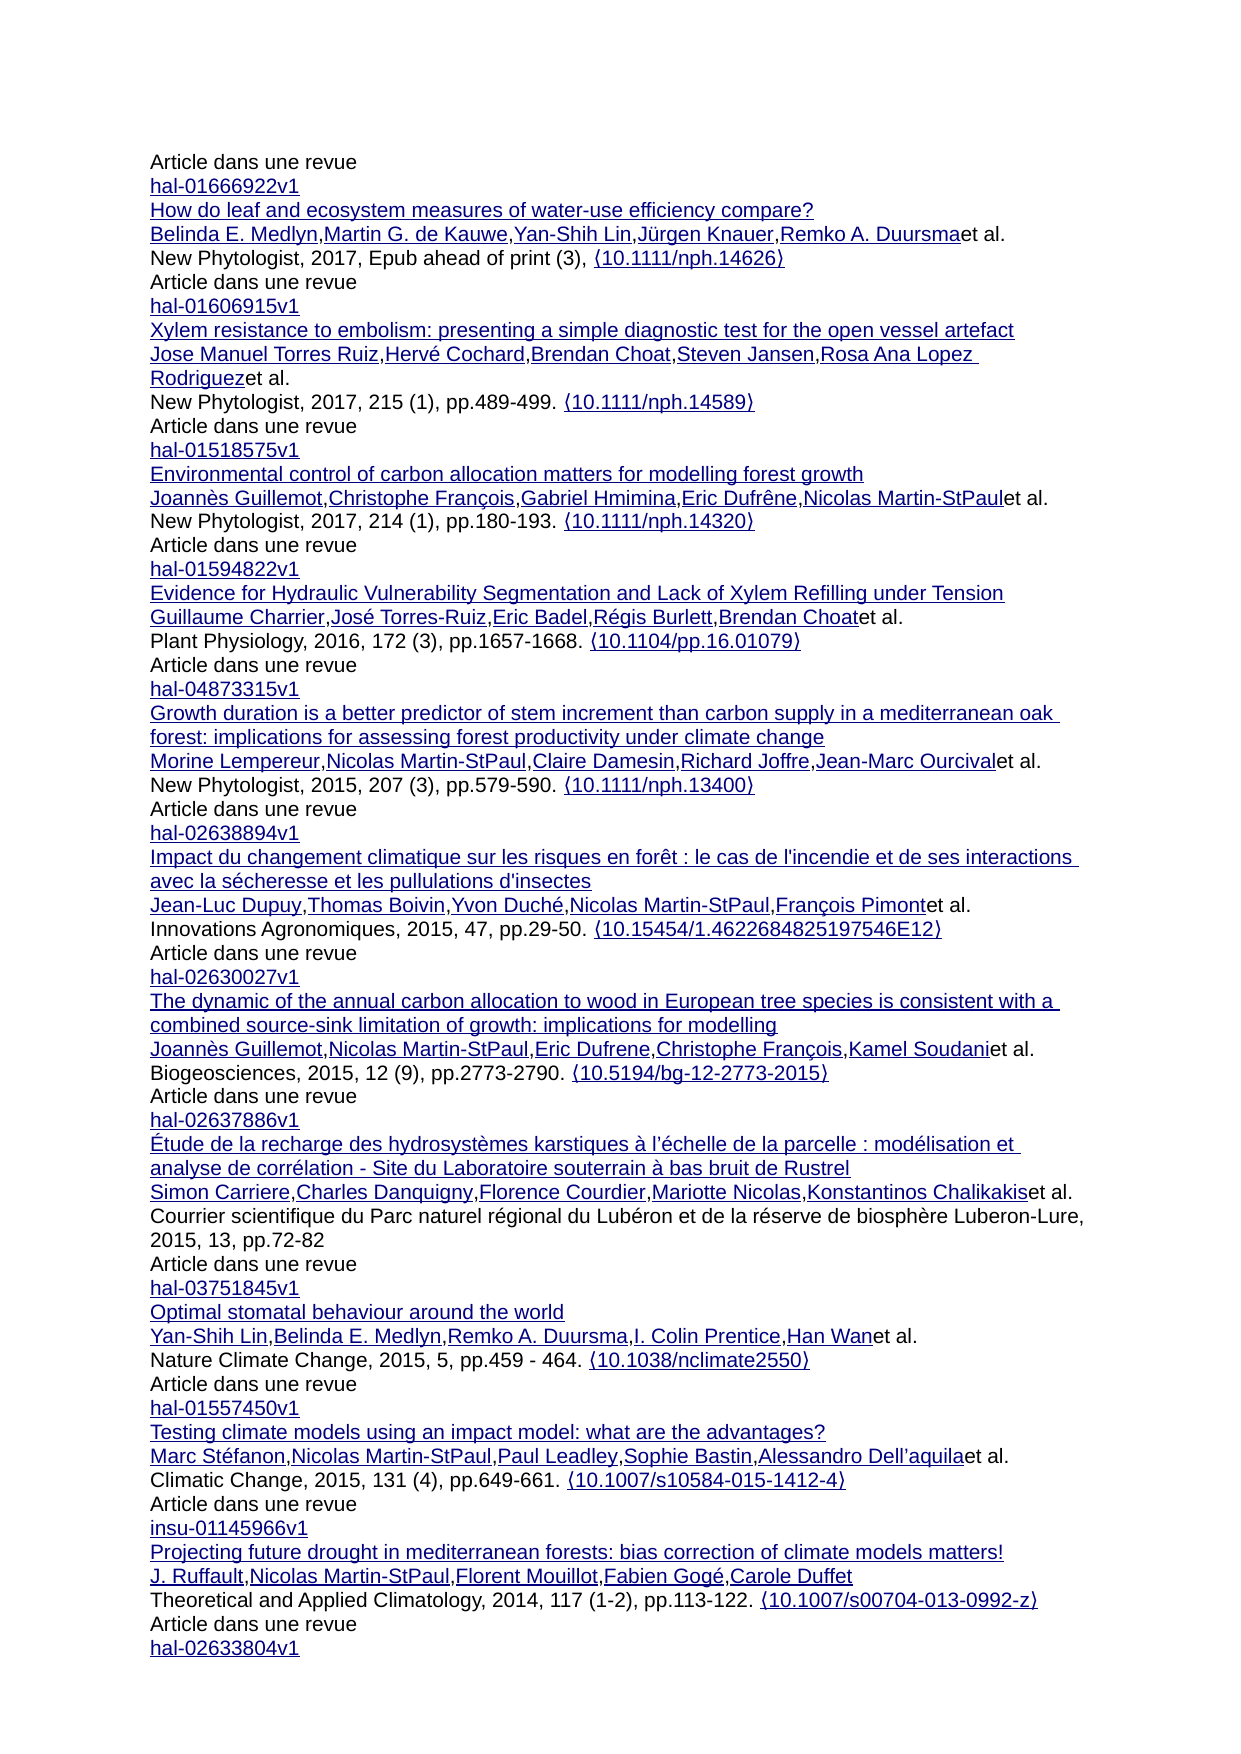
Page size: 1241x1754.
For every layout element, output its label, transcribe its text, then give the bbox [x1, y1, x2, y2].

table_cell Xylem resistance to embolism: presenting a simple diagnostic test for the open vessel artefact Jose Manuel Torres Ruiz,Hervé Cochard,Brendan Choat,Steven Jansen,Rosa Ana Lopez Rodriguezet al. New Phytologist, 2017, 215 (1), pp.489-499. ⟨10.1111/nph.14589⟩ Article dans une revue hal-01518575v1 [150, 318, 1090, 461]
table_cell Growth duration is a better predictor of stem increment than carbon supply in a mediterranean oak forest: implications for assessing forest productivity under climate change Morine Lempereur,Nicolas Martin-StPaul,Claire Damesin,Richard Joffre,Jean-Marc Ourcivalet al. New Phytologist, 2015, 207 (3), pp.579-590. ⟨10.1111/nph.13400⟩ Article dans une revue hal-02638894v1 [150, 701, 1090, 845]
table_cell Environmental control of carbon allocation matters for modelling forest growth Joannès Guillemot,Christophe François,Gabriel Hmimina,Eric Dufrêne,Nicolas Martin-StPaulet al. New Phytologist, 2017, 214 (1), pp.180-193. ⟨10.1111/nph.14320⟩ Article dans une revue hal-01594822v1 [150, 461, 1090, 581]
table_cell Optimal stomatal behaviour around the world Yan-Shih Lin,Belinda E. Medlyn,Remko A. Duursma,I. Colin Prentice,Han Wanet al. Nature Climate Change, 2015, 5, pp.459 - 464. ⟨10.1038/nclimate2550⟩ Article dans une revue hal-01557450v1 [150, 1300, 1090, 1420]
table_cell Evidence for Hydraulic Vulnerability Segmentation and Lack of Xylem Refilling under Tension Guillaume Charrier,José Torres-Ruiz,Eric Badel,Régis Burlett,Brendan Choatet al. Plant Physiology, 2016, 172 (3), pp.1657-1668. ⟨10.1104/pp.16.01079⟩ Article dans une revue hal-04873315v1 [150, 581, 1090, 701]
table_cell Impact du changement climatique sur les risques en forêt : le cas de l'incendie et de ses interactions avec la sécheresse et les pullulations d'insectes Jean-Luc Dupuy,Thomas Boivin,Yvon Duché,Nicolas Martin-StPaul,François Pimontet al. Innovations Agronomiques, 2015, 47, pp.29-50. ⟨10.15454/1.4622684825197546E12⟩ Article dans une revue hal-02630027v1 [150, 845, 1090, 988]
table_cell The dynamic of the annual carbon allocation to wood in European tree species is consistent with a combined source-sink limitation of growth: implications for modelling Joannès Guillemot,Nicolas Martin-StPaul,Eric Dufrene,Christophe François,Kamel Soudaniet al. Biogeosciences, 2015, 12 (9), pp.2773-2790. ⟨10.5194/bg-12-2773-2015⟩ Article dans une revue hal-02637886v1 [150, 989, 1090, 1132]
table_cell Article dans une revue hal-01666922v1 [150, 150, 1090, 198]
table_cell How do leaf and ecosystem measures of water-use efficiency compare? Belinda E. Medlyn,Martin G. de Kauwe,Yan-Shih Lin,Jürgen Knauer,Remko A. Duursmaet al. New Phytologist, 2017, Epub ahead of print (3), ⟨10.1111/nph.14626⟩ Article dans une revue hal-01606915v1 [150, 198, 1090, 318]
table_cell Testing climate models using an impact model: what are the advantages? Marc Stéfanon,Nicolas Martin-StPaul,Paul Leadley,Sophie Bastin,Alessandro Dell’aquilaet al. Climatic Change, 2015, 131 (4), pp.649-661. ⟨10.1007/s10584-015-1412-4⟩ Article dans une revue insu-01145966v1 [150, 1420, 1090, 1539]
table_cell Projecting future drought in mediterranean forests: bias correction of climate models matters! J. Ruffault,Nicolas Martin-StPaul,Florent Mouillot,Fabien Gogé,Carole Duffet Theoretical and Applied Climatology, 2014, 117 (1-2), pp.113-122. ⟨10.1007/s00704-013-0992-z⟩ Article dans une revue hal-02633804v1 [150, 1540, 1090, 1659]
table_cell Étude de la recharge des hydrosystèmes karstiques à l’échelle de la parcelle : modélisation et analyse de corrélation - Site du Laboratoire souterrain à bas bruit de Rustrel Simon Carriere,Charles Danquigny,Florence Courdier,Mariotte Nicolas,Konstantinos Chalikakiset al. Courrier scientifique du Parc naturel régional du Lubéron et de la réserve de biosphère Luberon-Lure, 2015, 13, pp.72-82 Article dans une revue hal-03751845v1 [150, 1132, 1090, 1300]
